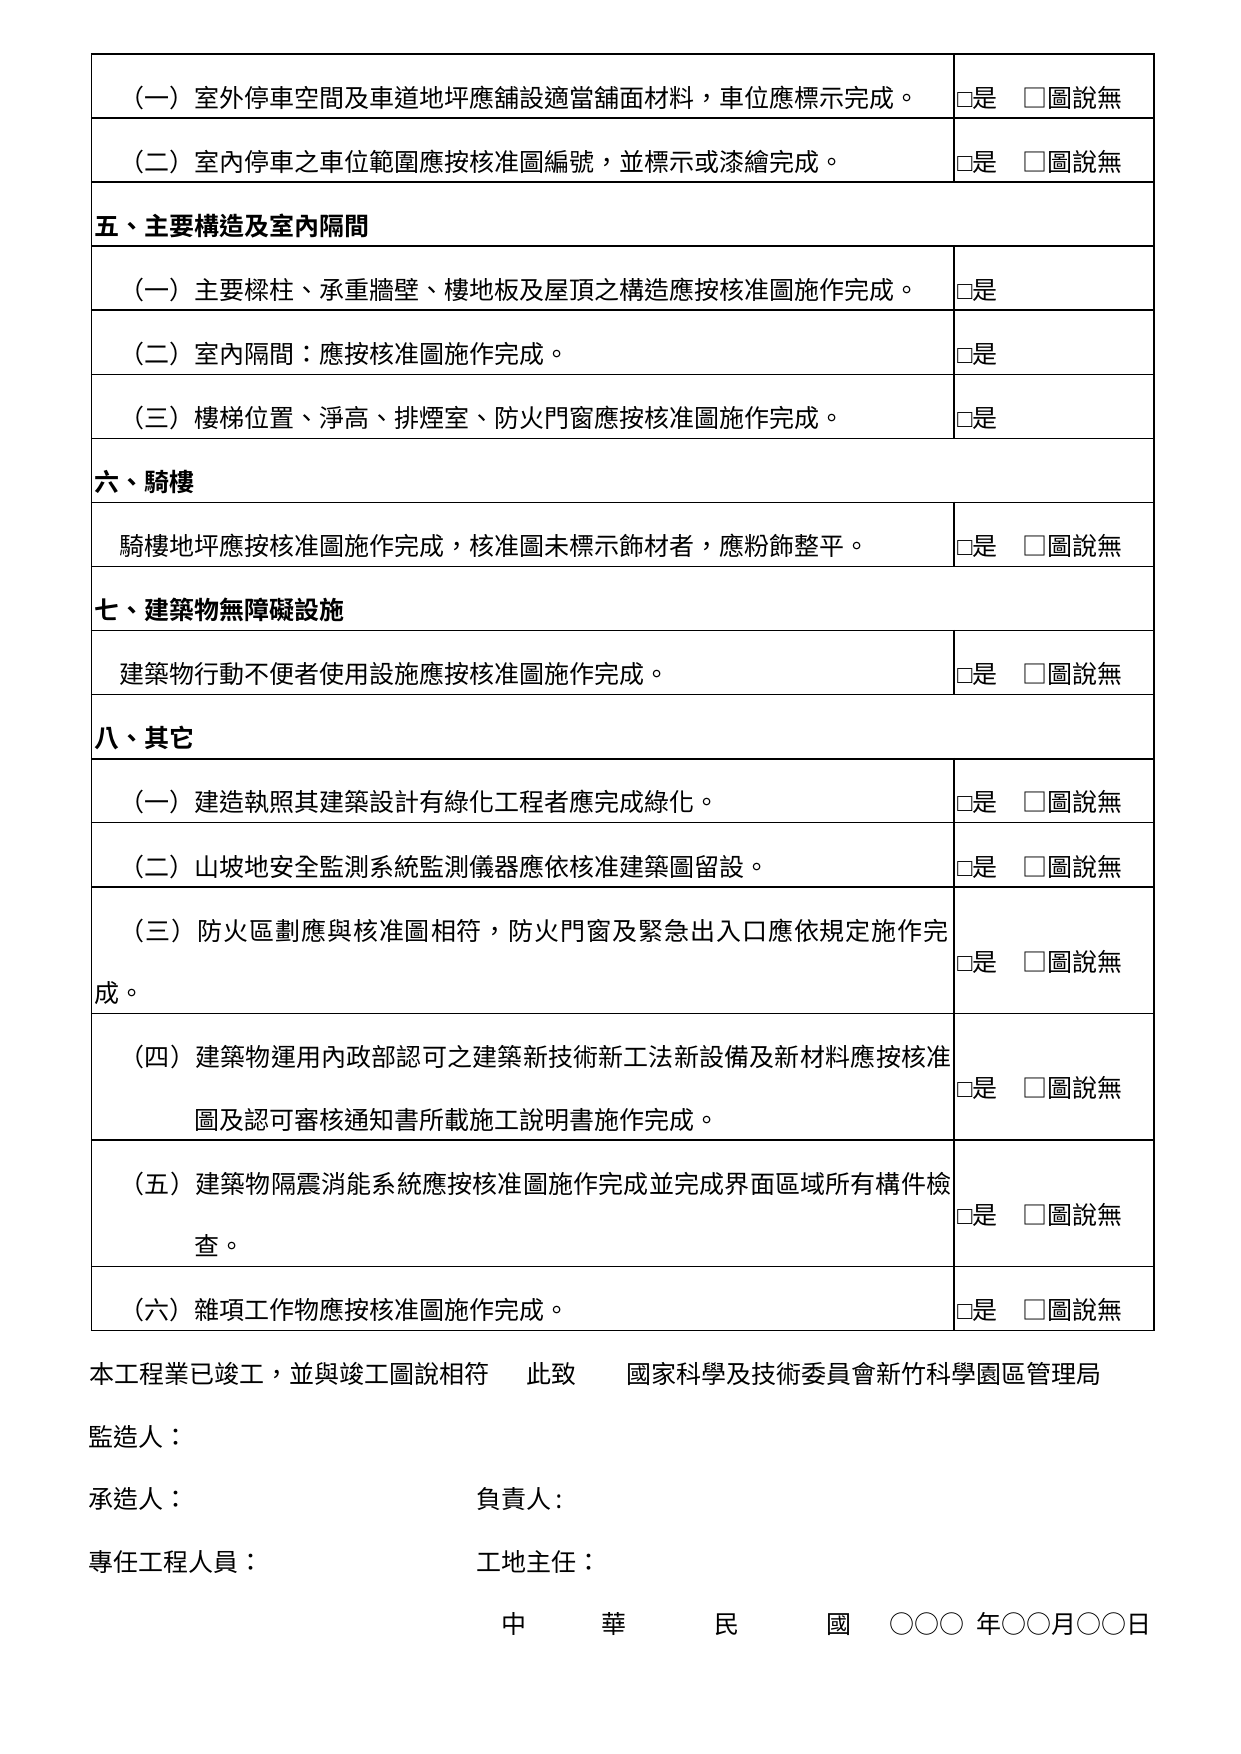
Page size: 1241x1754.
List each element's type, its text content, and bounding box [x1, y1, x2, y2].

text 監造人： [89, 1394, 1152, 1456]
table_cell 五、主要構造及室內隔間 [92, 183, 1153, 245]
text 專任工程人員： 工地主任： [89, 1519, 1152, 1581]
table_cell □是 □圖說無 [955, 503, 1153, 566]
table_cell □是 □圖說無 [955, 823, 1153, 886]
table_cell （一）主要樑柱、承重牆壁、樓地板及屋頂之構造應按核准圖施作完成。 [92, 247, 953, 309]
table_cell □是 □圖說無 [955, 55, 1153, 117]
text 本工程業已竣工，並與竣工圖說相符 此致 國家科學及技術委員會新竹科學園區管理局 [89, 1331, 1102, 1394]
table_cell □是 □圖說無 [955, 631, 1153, 694]
table_cell （五）建築物隔震消能系統應按核准圖施作完成並完成界面區域所有構件檢查。 [92, 1141, 953, 1266]
table_cell □是 [955, 375, 1153, 437]
table_cell （四）建築物運用內政部認可之建築新技術新工法新設備及新材料應按核准圖及認可審核通知書所載施工說明書施作完成。 [92, 1014, 953, 1139]
table_cell □是 [955, 311, 1153, 373]
table_cell （二）室內停車之車位範圍應按核准圖編號，並標示或漆繪完成。 [92, 119, 953, 181]
table_cell （六）雜項工作物應按核准圖施作完成。 [92, 1267, 953, 1330]
table_cell 六、騎樓 [92, 439, 1153, 502]
table_cell （一）室外停車空間及車道地坪應舖設適當舖面材料，車位應標示完成。 [92, 55, 953, 117]
text 承造人： 負責人: [89, 1456, 1152, 1519]
table_cell （二）室內隔間：應按核准圖施作完成。 [92, 311, 953, 373]
table_cell 七、建築物無障礙設施 [92, 567, 1153, 630]
table_cell □是 □圖說無 [955, 1141, 1153, 1266]
table_cell （二）山坡地安全監測系統監測儀器應依核准建築圖留設。 [92, 823, 953, 886]
table_cell □是 □圖說無 [955, 888, 1153, 1012]
table_cell □是 □圖說無 [955, 1014, 1153, 1139]
table_cell 騎樓地坪應按核准圖施作完成，核准圖未標示飾材者，應粉飾整平。 [92, 503, 953, 566]
table_cell 建築物行動不便者使用設施應按核准圖施作完成。 [92, 631, 953, 694]
table_cell （三）樓梯位置、淨高、排煙室、防火門窗應按核准圖施作完成。 [92, 375, 953, 437]
table_cell □是 □圖說無 [955, 760, 1153, 822]
table_cell □是 [955, 247, 1153, 309]
table_cell （三）防火區劃應與核准圖相符，防火門窗及緊急出入口應依規定施作完成。 [92, 888, 953, 1012]
table_cell □是 □圖說無 [955, 119, 1153, 181]
text 中 華 民 國 ○○○ 年○○月○○日 [89, 1581, 1152, 1644]
table_cell 八、其它 [92, 695, 1153, 758]
table_cell □是 □圖說無 [955, 1267, 1153, 1330]
table_cell （一）建造執照其建築設計有綠化工程者應完成綠化。 [92, 760, 953, 822]
